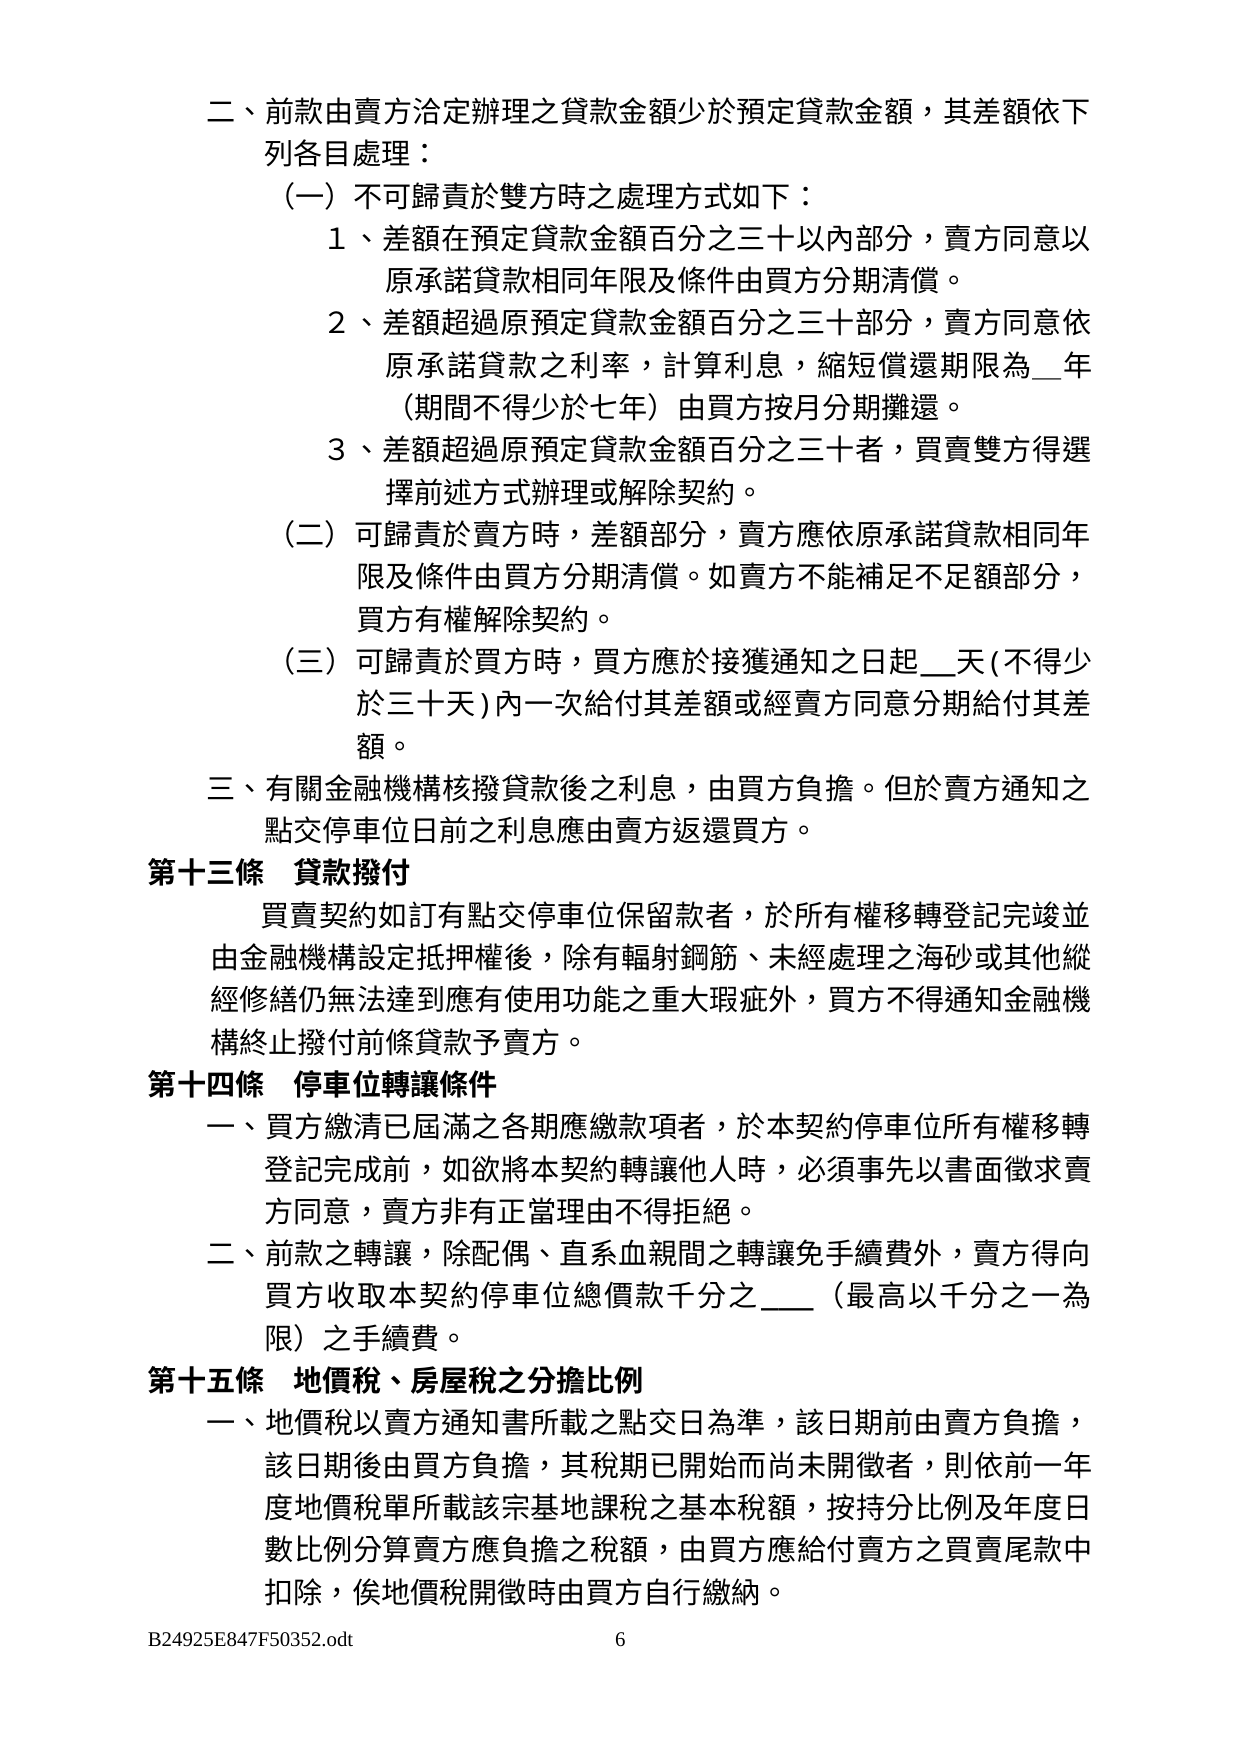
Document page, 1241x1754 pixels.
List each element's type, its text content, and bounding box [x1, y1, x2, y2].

text ２、差額超過原預定貸款金額百分之三十部分，賣方同意依原承諾貸款之利率，計算利息，縮短償還期限為＿年（期間不得少於七年）由買方按月分期攤還。 [323, 300, 1092, 427]
text （一）不可歸責於雙方時之處理方式如下： [266, 173, 1092, 216]
text （二）可歸責於賣方時，差額部分，賣方應依原承諾貸款相同年限及條件由買方分期清償。如賣方不能補足不足額部分，買方有權解除契約。 [266, 512, 1092, 638]
text 第十五條 地價稅、房屋稅之分擔比例 [148, 1358, 1092, 1400]
text （三）可歸責於買方時，買方應於接獲通知之日起__天(不得少於三十天)內一次給付其差額或經賣方同意分期給付其差額。 [266, 638, 1092, 766]
text 買賣契約如訂有點交停車位保留款者，於所有權移轉登記完竣並由金融機構設定抵押權後，除有輻射鋼筋、未經處理之海砂或其他縱經修繕仍無法達到應有使用功能之重大瑕疵外，買方不得通知金融機構終止撥付前條貸款予賣方。 [210, 892, 1092, 1062]
text １、差額在預定貸款金額百分之三十以內部分，賣方同意以原承諾貸款相同年限及條件由買方分期清償。 [323, 216, 1092, 300]
text 二、前款之轉讓，除配偶、直系血親間之轉讓免手續費外，賣方得向買方收取本契約停車位總價款千分之___（最高以千分之一為限）之手續費。 [206, 1231, 1092, 1358]
text 一、買方繳清已屆滿之各期應繳款項者，於本契約停車位所有權移轉登記完成前，如欲將本契約轉讓他人時，必須事先以書面徵求賣方同意，賣方非有正當理由不得拒絕。 [206, 1104, 1092, 1231]
text 三、有關金融機構核撥貸款後之利息，由買方負擔。但於賣方通知之點交停車位日前之利息應由賣方返還買方。 [206, 766, 1092, 850]
text ３、差額超過原預定貸款金額百分之三十者，買賣雙方得選擇前述方式辦理或解除契約。 [323, 427, 1092, 512]
text 二、前款由賣方洽定辦理之貸款金額少於預定貸款金額，其差額依下列各目處理： [206, 89, 1092, 173]
text 第十三條 貸款撥付 [148, 850, 1092, 892]
text 一、地價稅以賣方通知書所載之點交日為準，該日期前由賣方負擔，該日期後由買方負擔，其稅期已開始而尚未開徵者，則依前一年度地價稅單所載該宗基地課稅之基本稅額，按持分比例及年度日數比例分算賣方應負擔之稅額，由買方應給付賣方之買賣尾款中扣除，俟地價稅開徵時由買方自行繳納。 [206, 1400, 1092, 1611]
text 第十四條 停車位轉讓條件 [148, 1062, 1092, 1104]
